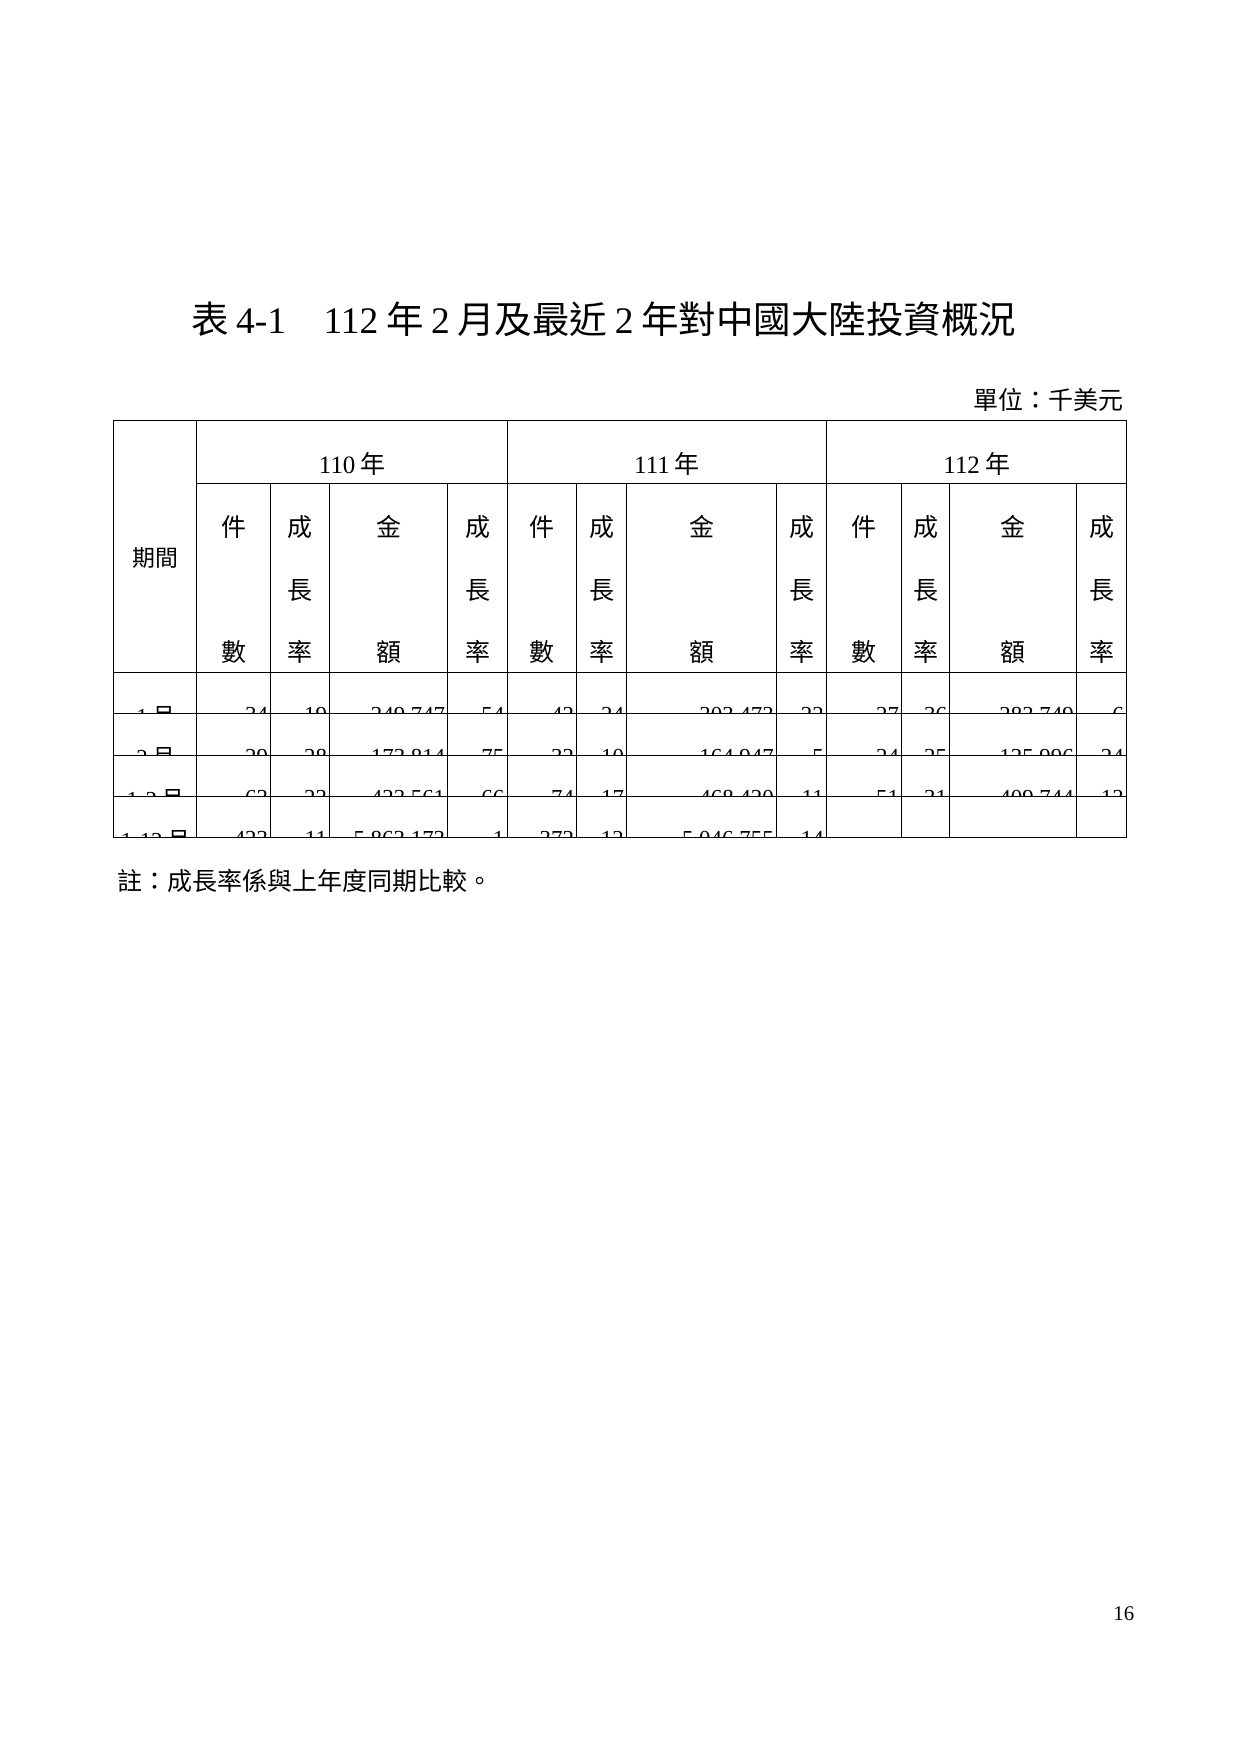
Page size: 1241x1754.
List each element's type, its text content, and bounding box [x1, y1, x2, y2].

table_cell 金 額 [627, 484, 776, 672]
table_cell -5 [777, 714, 826, 754]
table_cell 409,744 [950, 756, 1076, 796]
table_cell 125,996 [950, 714, 1076, 754]
table_cell 金 額 [330, 484, 447, 672]
table_cell 2月 [114, 714, 196, 754]
table_cell -12 [577, 797, 626, 837]
table_cell -24 [1077, 714, 1126, 754]
table_cell 24 [577, 673, 626, 713]
table_cell -54 [448, 673, 507, 713]
table_cell 303,473 [627, 673, 776, 713]
table_cell -19 [271, 673, 329, 713]
table_cell -75 [448, 714, 507, 754]
table_cell 249,747 [330, 673, 447, 713]
table_cell - [1077, 797, 1126, 837]
table_cell 成 長 率 [1077, 484, 1126, 672]
table_cell 51 [827, 756, 901, 796]
table_cell 1-2月 [114, 756, 196, 796]
table_cell 註：成長率係與上年度同期比較。 [114, 838, 1126, 901]
table_cell 1月 [114, 673, 196, 713]
table_cell -1 [448, 797, 507, 837]
table_cell -36 [902, 673, 949, 713]
table_cell -11 [271, 797, 329, 837]
table_cell 22 [777, 673, 826, 713]
table_cell 173,814 [330, 714, 447, 754]
table_cell 件 數 [197, 484, 270, 672]
table_cell - [950, 797, 1076, 837]
table_cell 468,420 [627, 756, 776, 796]
table_cell -25 [902, 714, 949, 754]
table_cell -14 [777, 797, 826, 837]
table_cell 5,046,755 [627, 797, 776, 837]
table_cell -6 [1077, 673, 1126, 713]
table_cell -13 [1077, 756, 1126, 796]
table_cell 372 [508, 797, 576, 837]
table_cell 11 [777, 756, 826, 796]
text 表4-1 112年2月及最近2年對中國大陸投資概況 [106, 275, 1134, 338]
table_cell 1-12月 [114, 797, 196, 837]
table_cell 423,561 [330, 756, 447, 796]
table_cell 110年 [197, 421, 507, 483]
table_cell 283,749 [950, 673, 1076, 713]
table_cell 164,947 [627, 714, 776, 754]
table_cell 10 [577, 714, 626, 754]
table_cell 423 [197, 797, 270, 837]
table_cell 期間 [114, 421, 196, 672]
table_cell -23 [271, 756, 329, 796]
table_cell 74 [508, 756, 576, 796]
table_cell - [902, 797, 949, 837]
table_cell 111年 [508, 421, 826, 483]
table_header [114, 357, 507, 420]
table_cell 5,863,173 [330, 797, 447, 837]
table_cell -28 [271, 714, 329, 754]
table_cell 29 [197, 714, 270, 754]
table_cell 成 長 率 [902, 484, 949, 672]
table_cell 42 [508, 673, 576, 713]
table_cell 34 [197, 673, 270, 713]
table_cell 112年 [827, 421, 1126, 483]
table_cell -66 [448, 756, 507, 796]
table_cell 成 長 率 [448, 484, 507, 672]
table_cell 件 數 [827, 484, 901, 672]
table_cell 金 額 [950, 484, 1076, 672]
table_cell - [827, 797, 901, 837]
table_header [507, 357, 826, 420]
table_cell 24 [827, 714, 901, 754]
table_cell 27 [827, 673, 901, 713]
table_cell 成 長 率 [777, 484, 826, 672]
table_cell 成 長 率 [577, 484, 626, 672]
table_cell 32 [508, 714, 576, 754]
table_cell -31 [902, 756, 949, 796]
table_cell 件 數 [508, 484, 576, 672]
table_cell 17 [577, 756, 626, 796]
table_cell 63 [197, 756, 270, 796]
table_cell 成 長 率 [271, 484, 329, 672]
table_header 單位：千美元 [826, 357, 1126, 420]
